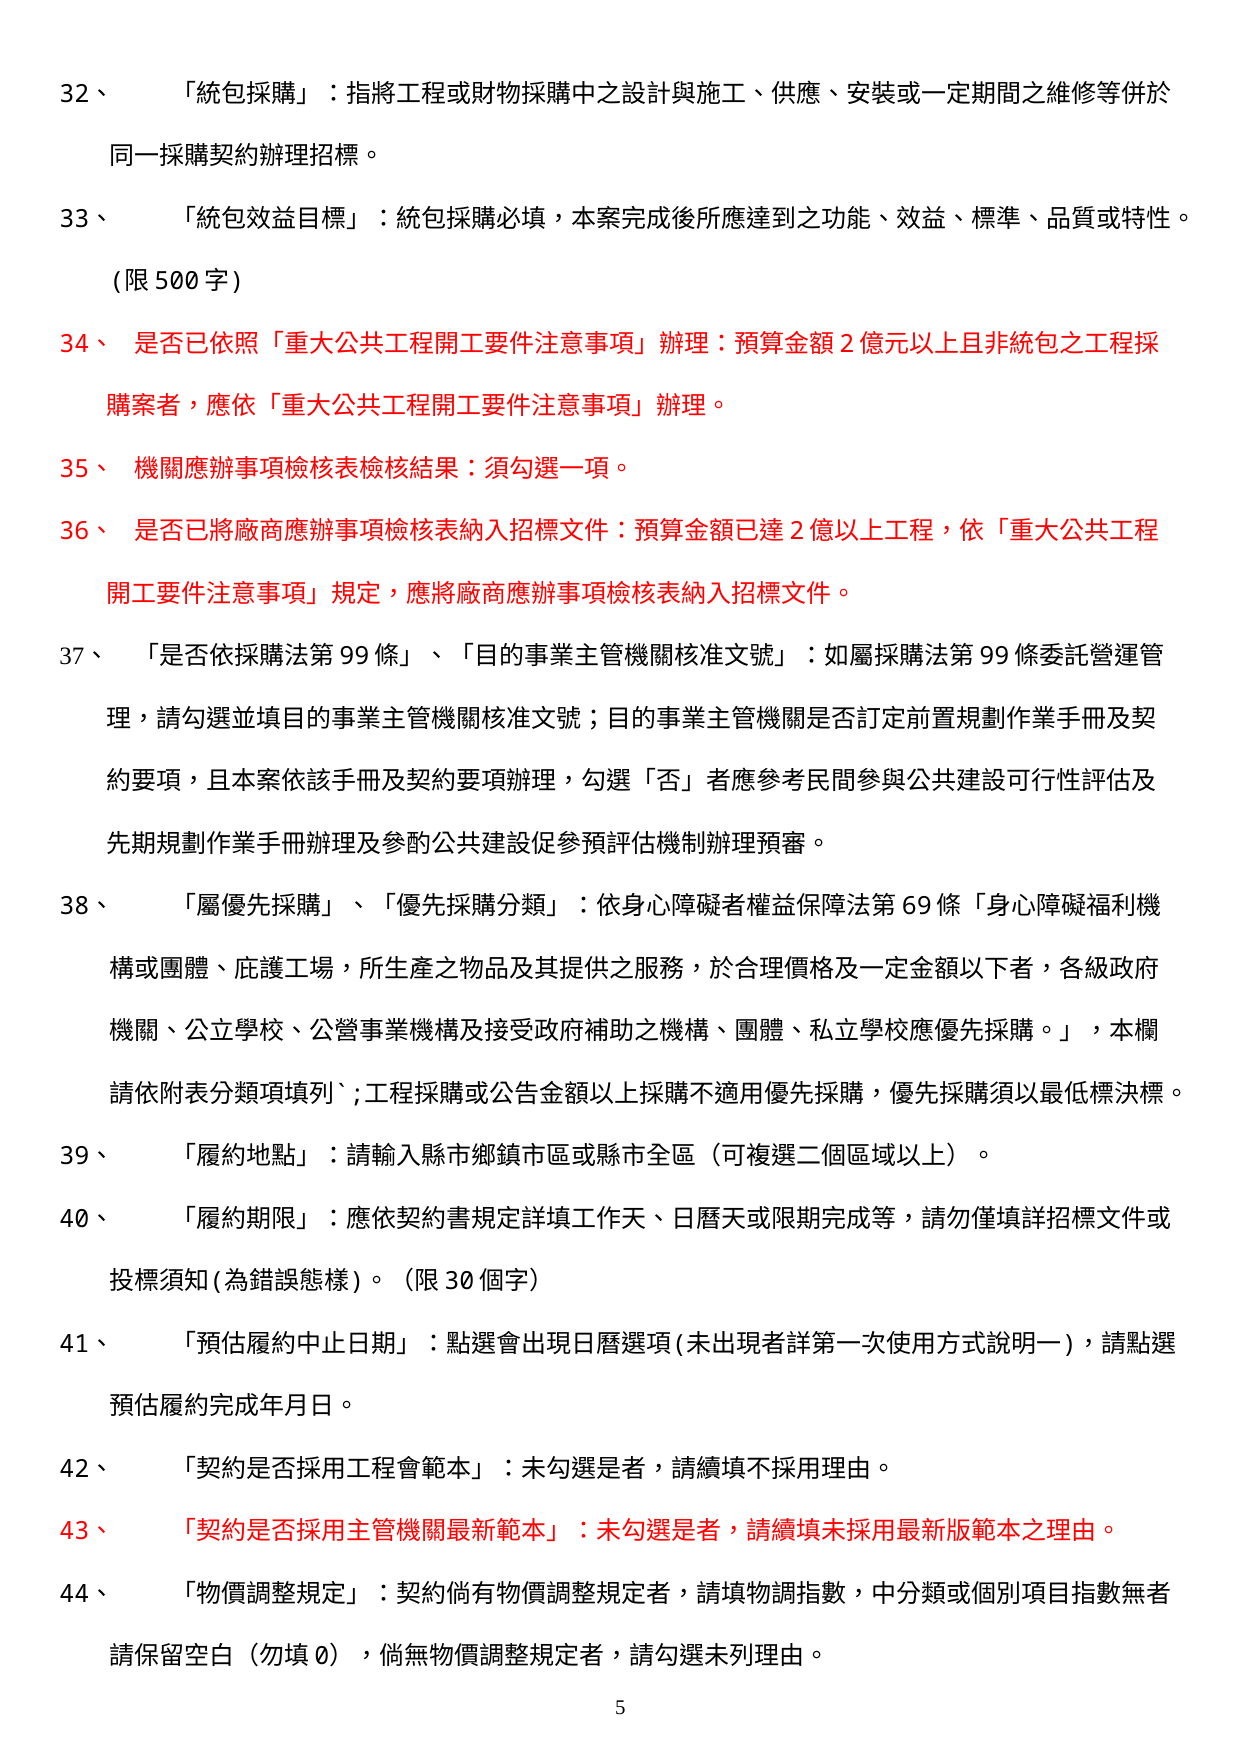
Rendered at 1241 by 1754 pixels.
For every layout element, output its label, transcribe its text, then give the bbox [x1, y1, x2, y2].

list 「契約是否採用工程會範本」：未勾選是者，請續填不採用理由。 [59, 1425, 1181, 1487]
list 「統包採購」：指將工程或財物採購中之設計與施工、供應、安裝或一定期間之維修等併於同一採購契約辦理招標。 [59, 50, 1181, 175]
list 是否已依照「重大公共工程開工要件注意事項」辦理：預算金額2億元以上且非統包之工程採購案者，應依「重大公共工程開工要件注意事項」辦理。 [59, 300, 1181, 425]
list 「履約期限」：應依契約書規定詳填工作天、日曆天或限期完成等，請勿僅填詳招標文件或投標須知(為錯誤態樣)。（限30個字） [59, 1175, 1181, 1300]
list 是否已將廠商應辦事項檢核表納入招標文件：預算金額已達2億以上工程，依「重大公共工程開工要件注意事項」規定，應將廠商應辦事項檢核表納入招標文件。 [59, 487, 1181, 612]
list 「物價調整規定」：契約倘有物價調整規定者，請填物調指數，中分類或個別項目指數無者請保留空白（勿填0），倘無物價調整規定者，請勾選未列理由。 [59, 1550, 1181, 1675]
list 「屬優先採購」、「優先採購分類」：依身心障礙者權益保障法第69條「身心障礙福利機構或團體、庇護工場，所生產之物品及其提供之服務，於合理價格及一定金額以下者，各級政府機關、公立學校、公營事業機構及接受政府補助之機構、團體、私立學校應優先採購。」，本欄請依附表分類項填列`;工程採購或公告金額以上採購不適用優先採購，優先採購須以最低標決標。 [59, 862, 1181, 1112]
list 「是否依採購法第99條」、「目的事業主管機關核准文號」：如屬採購法第99條委託營運管理，請勾選並填目的事業主管機關核准文號；目的事業主管機關是否訂定前置規劃作業手冊及契約要項，且本案依該手冊及契約要項辦理，勾選「否」者應參考民間參與公共建設可行性評估及先期規劃作業手冊辦理及參酌公共建設促參預評估機制辦理預審。 [59, 612, 1181, 862]
list 「預估履約中止日期」：點選會出現日曆選項(未出現者詳第一次使用方式說明一)，請點選預估履約完成年月日。 [59, 1300, 1181, 1425]
list 機關應辦事項檢核表檢核結果：須勾選一項。 [59, 425, 1181, 487]
list 「契約是否採用主管機關最新範本」：未勾選是者，請續填未採用最新版範本之理由。 [59, 1487, 1181, 1550]
list 「統包效益目標」：統包採購必填，本案完成後所應達到之功能、效益、標準、品質或特性。(限500字) [59, 175, 1181, 300]
list 「履約地點」：請輸入縣市鄉鎮市區或縣市全區（可複選二個區域以上）。 [59, 1112, 1181, 1175]
